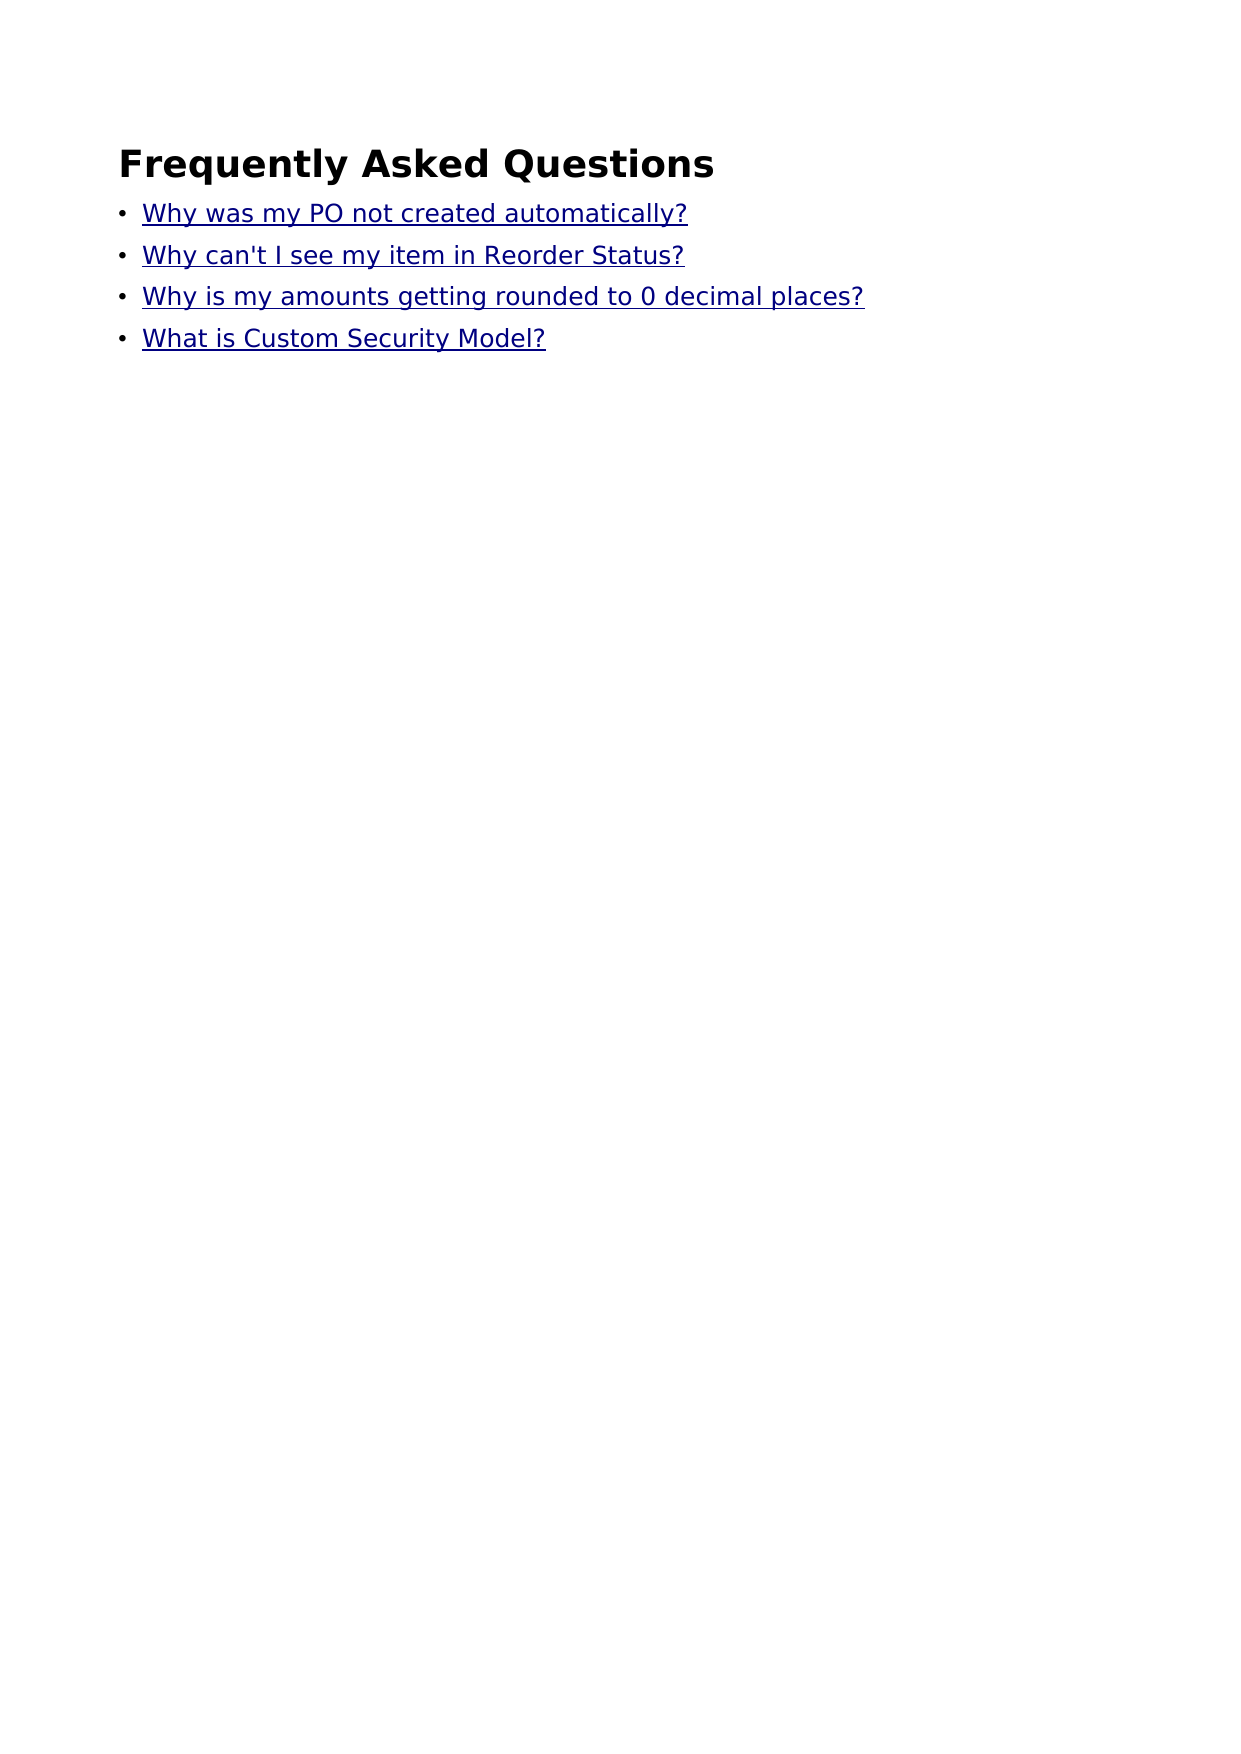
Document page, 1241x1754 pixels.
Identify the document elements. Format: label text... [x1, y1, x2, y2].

list What is Custom Security Model? [118, 324, 1122, 353]
list Why can't I see my item in Reorder Status? [118, 241, 1122, 270]
list Why is my amounts getting rounded to 0 decimal places? [118, 283, 1122, 312]
subtitle Frequently Asked Questions [118, 143, 1122, 187]
list Why was my PO not created automatically? [118, 199, 1122, 228]
